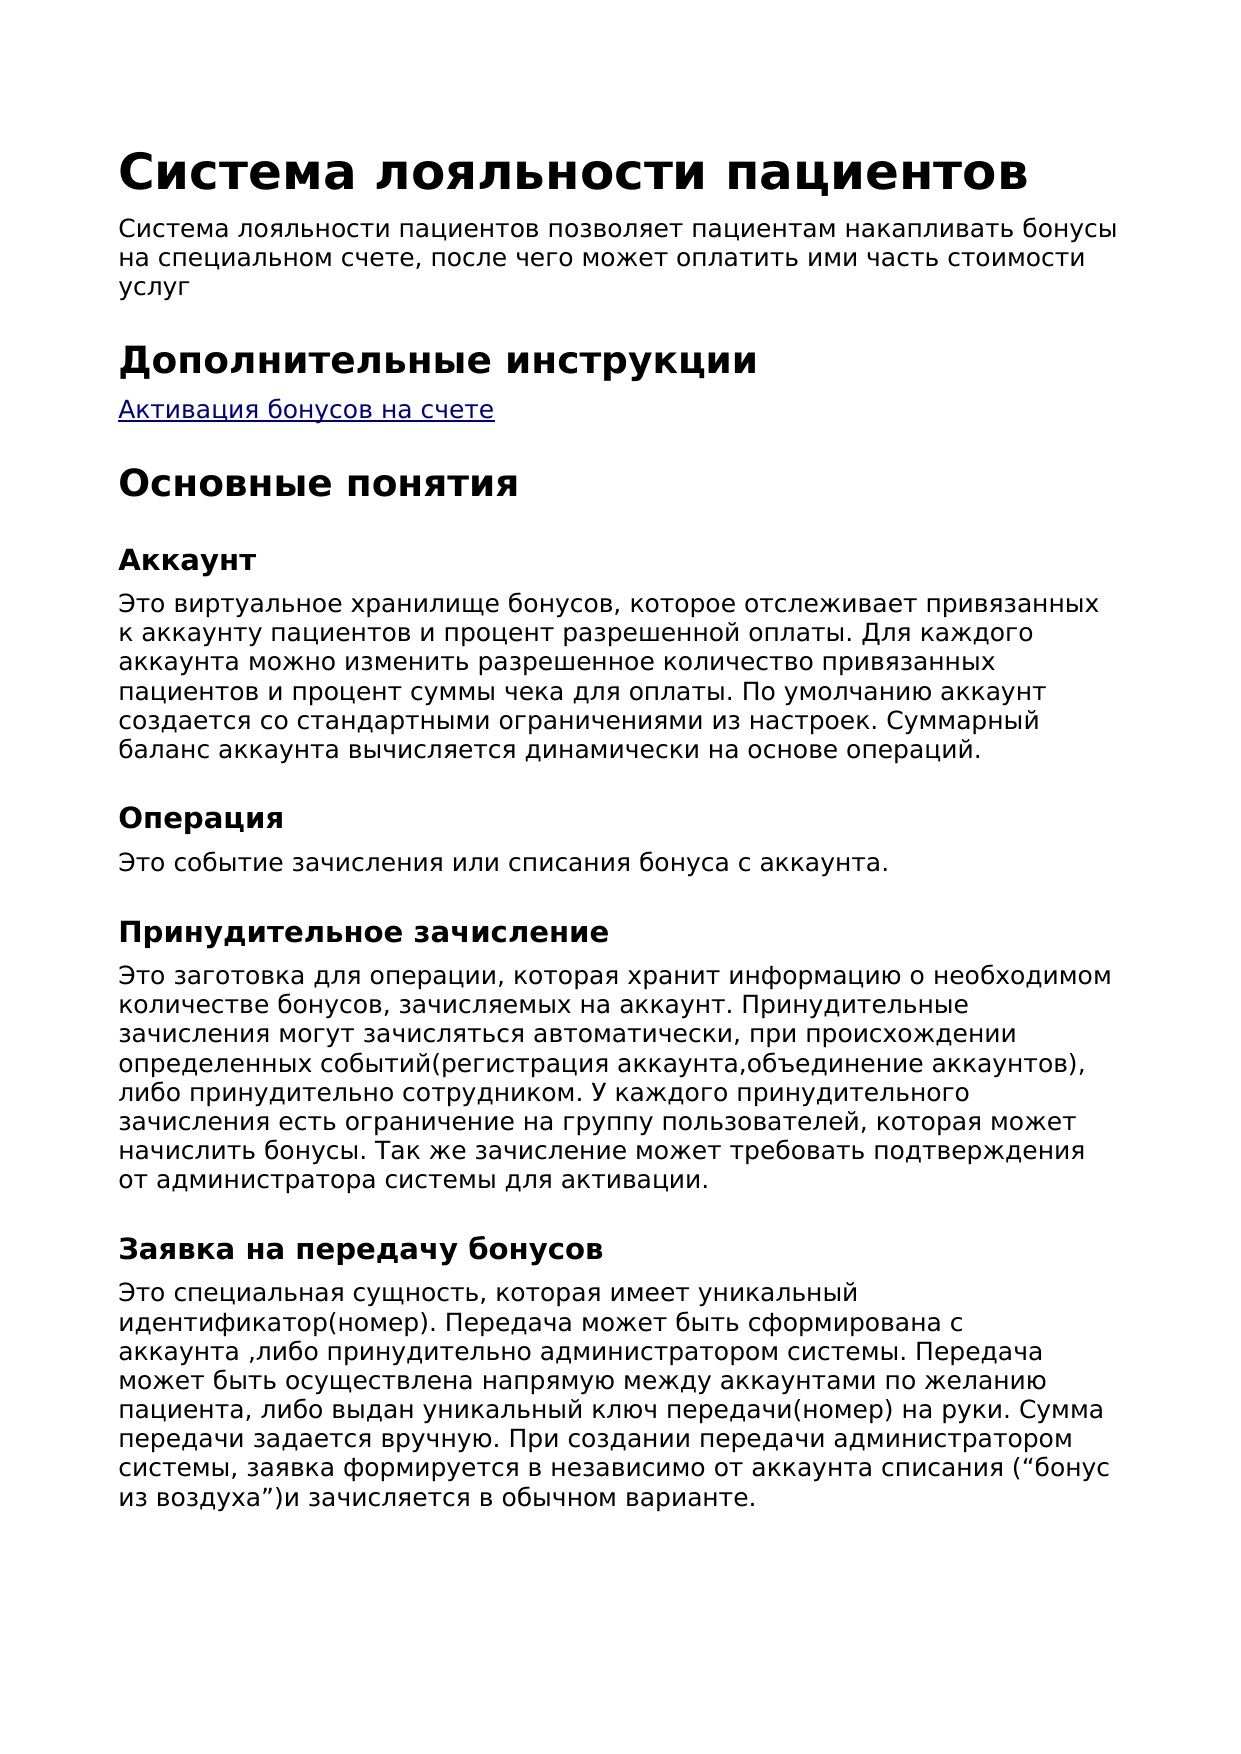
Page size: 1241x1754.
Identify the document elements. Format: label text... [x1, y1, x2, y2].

text Это заготовка для операции, которая хранит информацию о необходимом количестве бонусов, зачисляемых на аккаунт. Принудительные зачисления могут зачисляться автоматически, при происхождении определенных событий(регистрация аккаунта,объединение аккаунтов), либо принудительно сотрудником. У каждого принудительного зачисления есть ограничение на группу пользователей, которая может начислить бонусы. Так же зачисление может требовать подтверждения от администратора системы для активации. [118, 961, 1122, 1195]
text Это виртуальное хранилище бонусов, которое отслеживает привязанных к аккаунту пациентов и процент разрешенной оплаты. Для каждого аккаунта можно изменить разрешенное количество привязанных пациентов и процент суммы чека для оплаты. По умолчанию аккаунт создается со стандартными ограничениями из настроек. Суммарный баланс аккаунта вычисляется динамически на основе операций. [118, 589, 1122, 764]
subtitle Операция [118, 802, 1122, 836]
subtitle Аккаунт [118, 543, 1122, 577]
subtitle Заявка на передачу бонусов [118, 1232, 1122, 1266]
subtitle Основные понятия [118, 462, 1122, 505]
subtitle Дополнительные инструкции [118, 339, 1122, 382]
text Это событие зачисления или списания бонуса с аккаунта. [118, 848, 1122, 877]
text Это специальная сущность, которая имеет уникальный идентификатор(номер). Передача может быть сформирована с аккаунта ,либо принудительно администратором системы. Передача может быть осуществлена напрямую между аккаунтами по желанию пациента, либо выдан уникальный ключ передачи(номер) на руки. Сумма передачи задается вручную. При создании передачи администратором системы, заявка формируется в независимо от аккаунта списания (“бонус из воздуха”)и зачисляется в обычном варианте. [118, 1279, 1122, 1512]
text Система лояльности пациентов позволяет пациентам накапливать бонусы на специальном счете, после чего может оплатить ими часть стоимости услуг [118, 214, 1122, 301]
text Активация бонусов на счете [118, 395, 1122, 424]
subtitle Принудительное зачисление [118, 915, 1122, 949]
subtitle Система лояльности пациентов [118, 143, 1122, 201]
